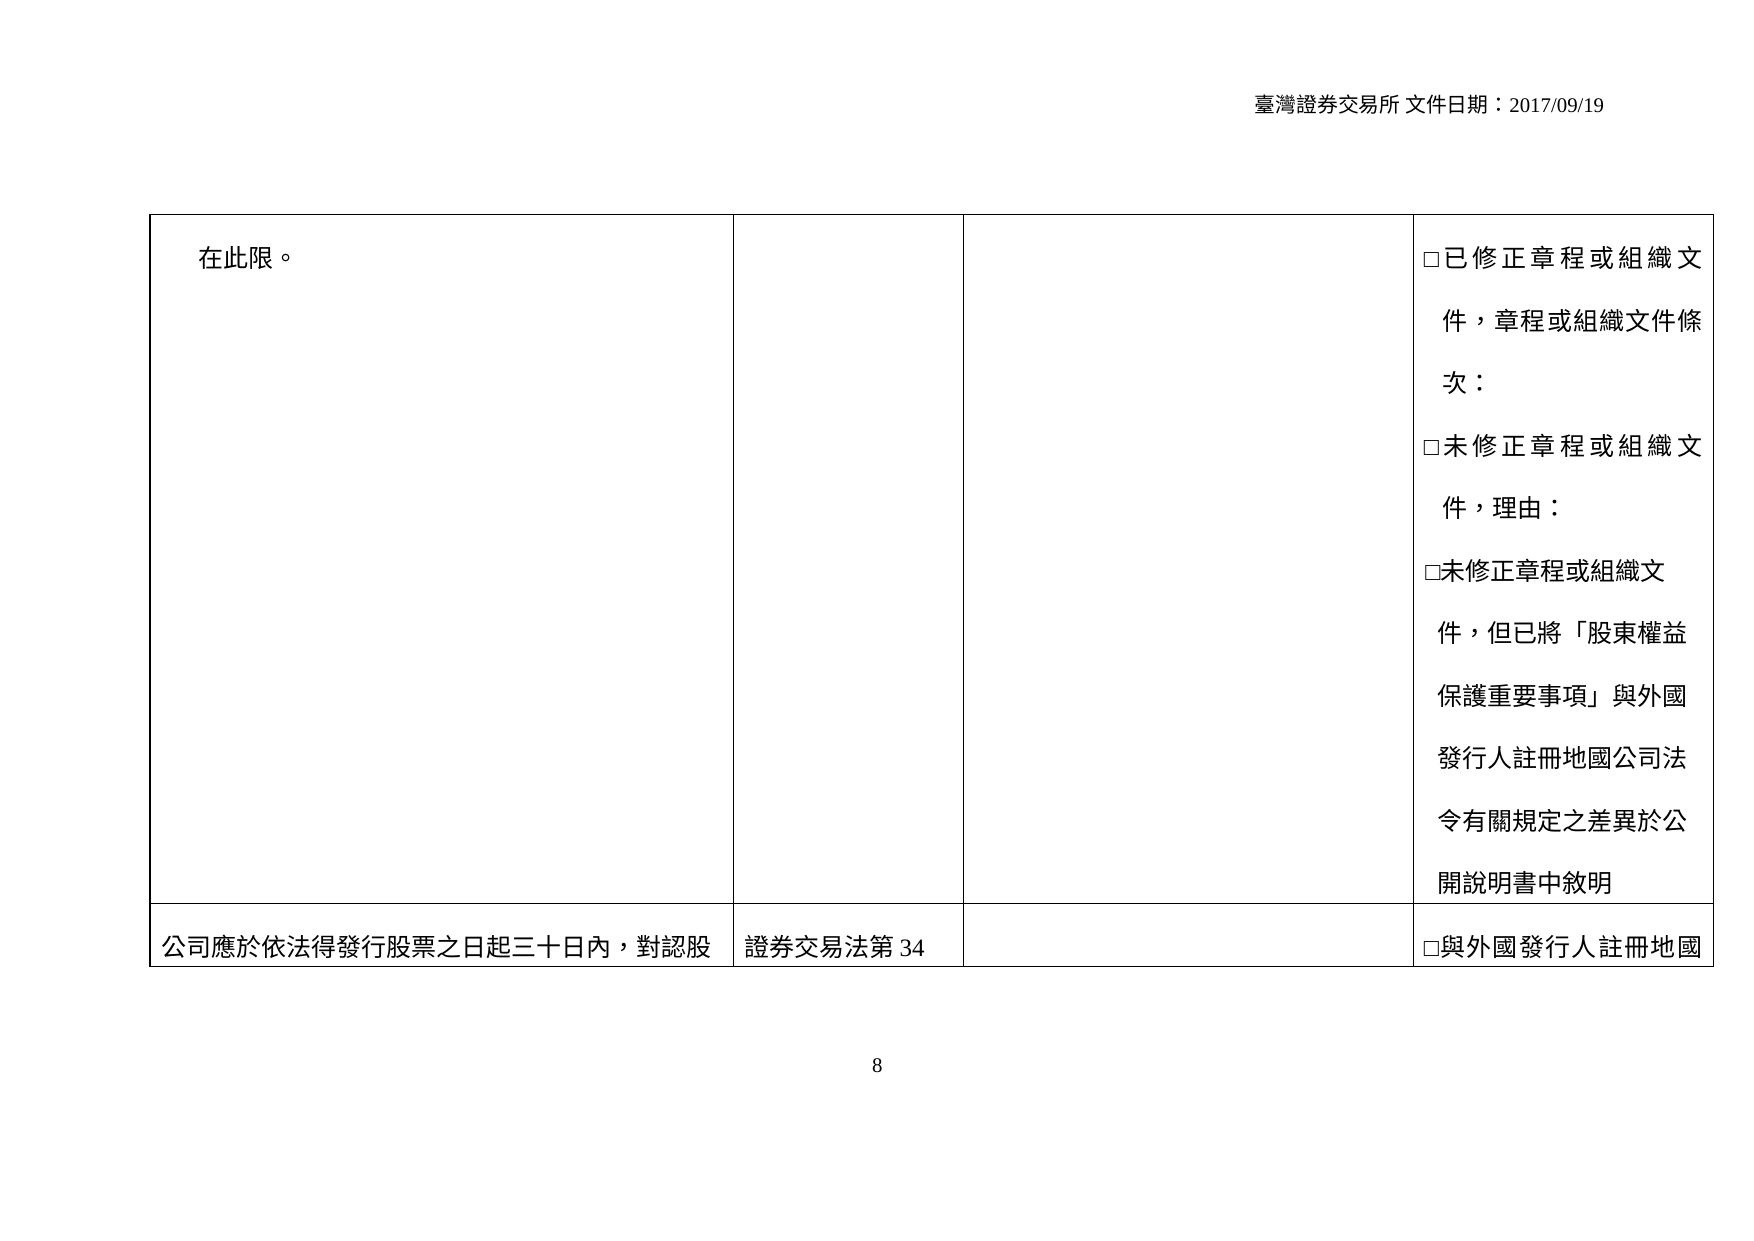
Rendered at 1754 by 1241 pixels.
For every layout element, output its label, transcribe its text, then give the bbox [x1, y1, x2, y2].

table_cell [964, 215, 1413, 902]
table_cell [734, 215, 963, 902]
table_cell □已修正章程或組織文件，章程或組織文件條次： □未修正章程或組織文件，理由： □未修正章程或組織文件，但已將「股東權益保護重要事項」與外國發行人註冊地國公司法令有關規定之差異於公開說明書中敘明 [1414, 215, 1713, 902]
table_cell [964, 904, 1413, 966]
table_cell 在此限。 [151, 215, 733, 902]
table_cell 公司應於依法得發行股票之日起三十日內，對認股 [151, 904, 733, 966]
table_cell 證券交易法第34 [734, 904, 963, 966]
table_cell □與外國發行人註冊地國 [1414, 904, 1713, 966]
